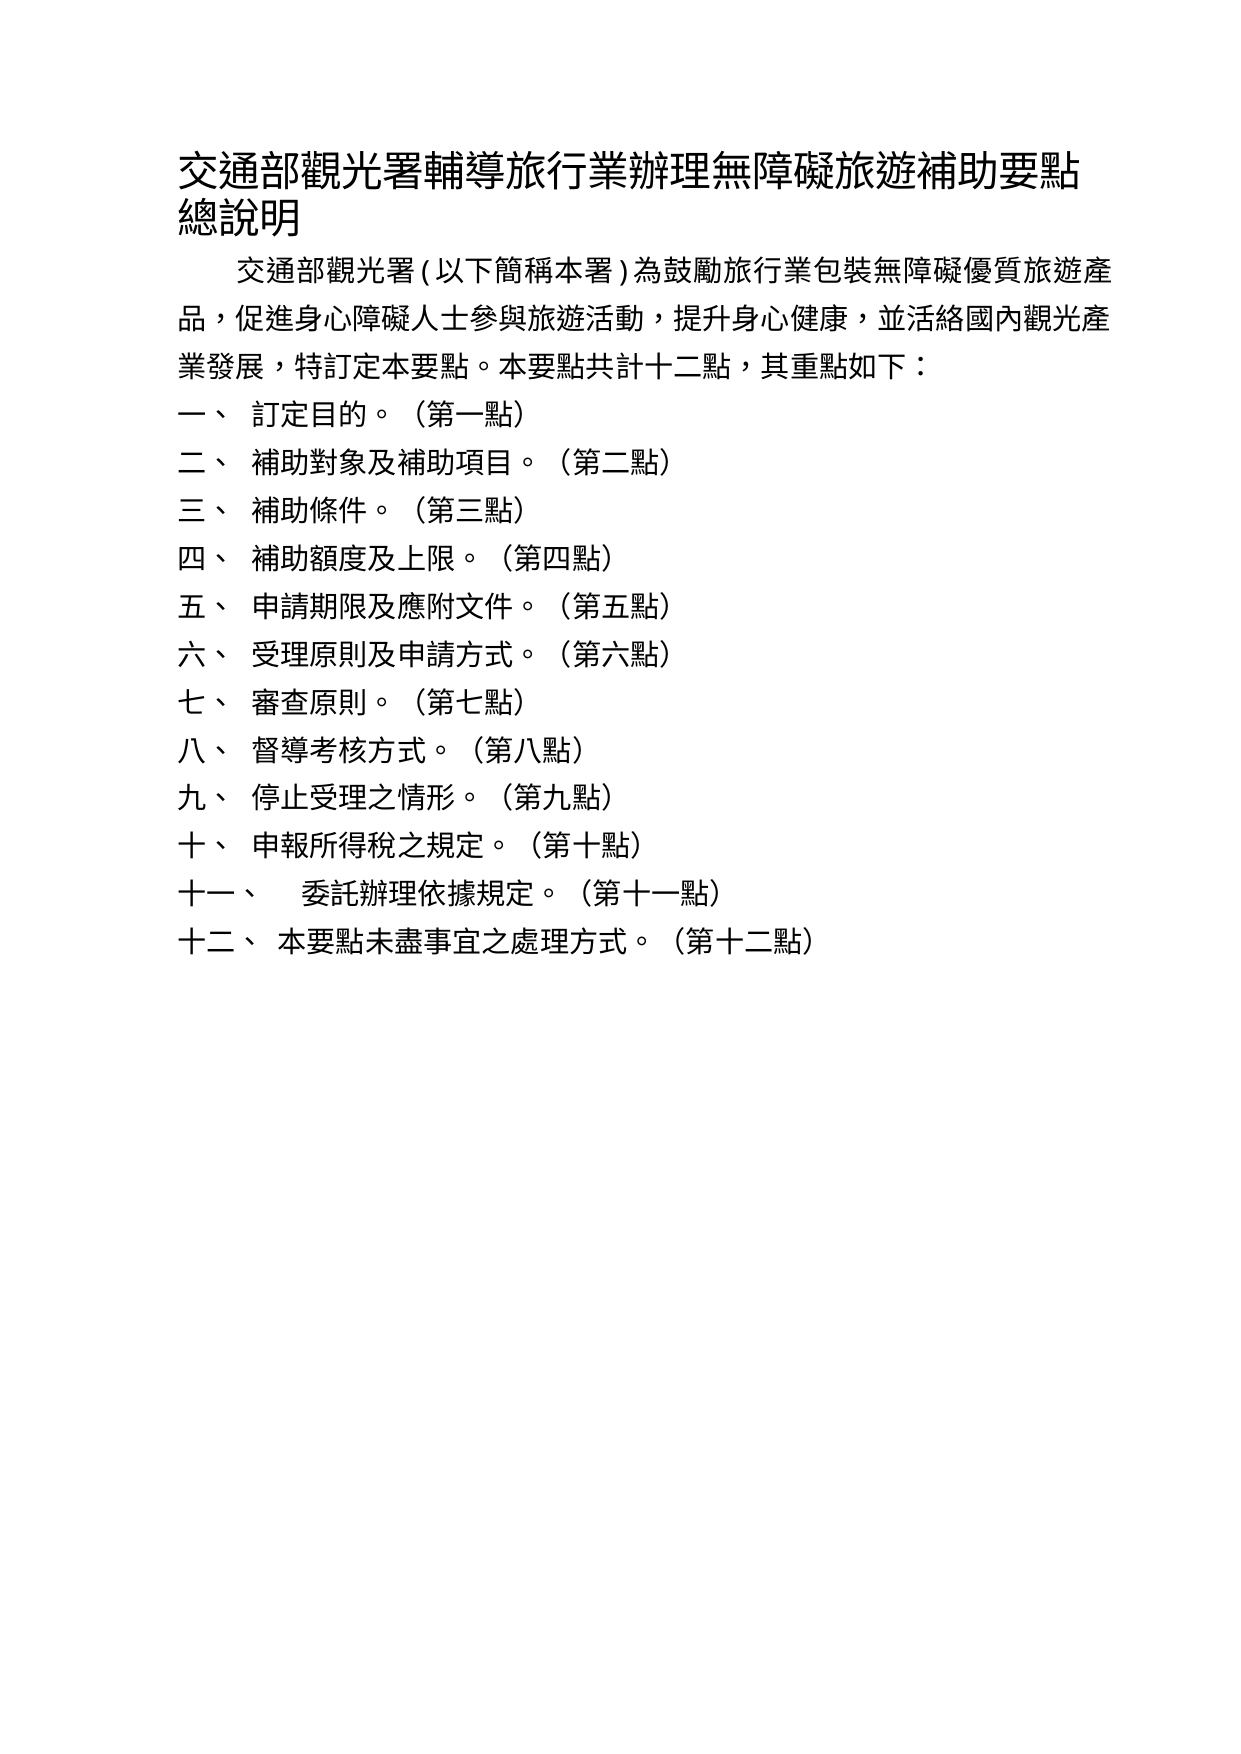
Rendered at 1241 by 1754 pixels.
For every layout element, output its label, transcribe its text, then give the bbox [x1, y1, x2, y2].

list 補助條件。（第三點） [177, 483, 1092, 531]
list 補助對象及補助項目。（第二點） [177, 435, 1092, 483]
list 本要點未盡事宜之處理方式。（第十二點） [177, 914, 1092, 962]
list 訂定目的。（第一點） [177, 387, 1092, 435]
list 督導考核方式。（第八點） [177, 723, 1092, 771]
list 受理原則及申請方式。（第六點） [177, 627, 1092, 675]
list 停止受理之情形。（第九點） [177, 771, 1092, 818]
list 審查原則。（第七點） [177, 675, 1092, 723]
text 交通部觀光署(以下簡稱本署)為鼓勵旅行業包裝無障礙優質旅遊產品，促進身心障礙人士參與旅遊活動，提升身心健康，並活絡國內觀光產業發展，特訂定本要點。本要點共計十二點，其重點如下： [177, 243, 1113, 387]
text 交通部觀光署輔導旅行業辦理無障礙旅遊補助要點 總說明 [177, 148, 1092, 243]
list 申請期限及應附文件。（第五點） [177, 579, 1092, 627]
list 補助額度及上限。（第四點） [177, 531, 1092, 579]
list 委託辦理依據規定。（第十一點） [177, 866, 1092, 914]
list 申報所得稅之規定。（第十點） [177, 818, 1092, 866]
